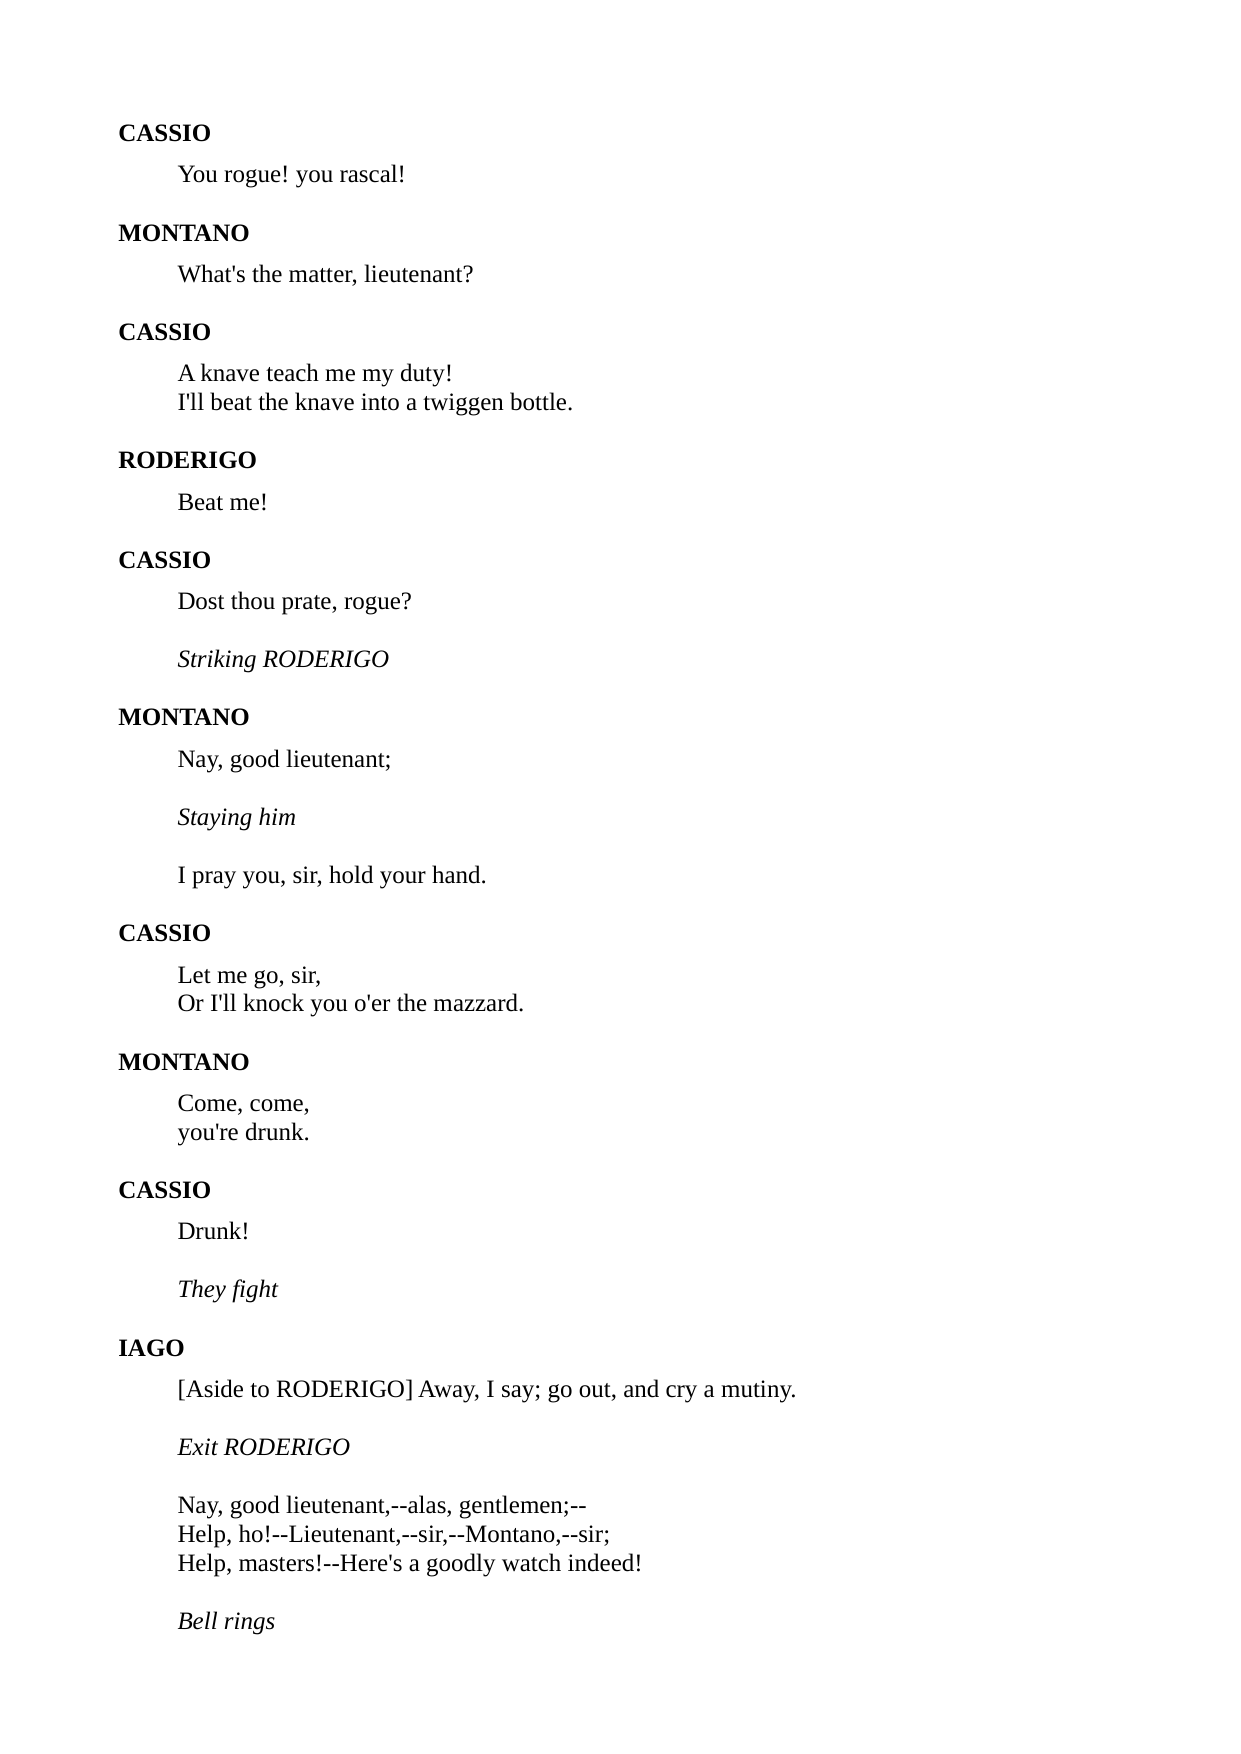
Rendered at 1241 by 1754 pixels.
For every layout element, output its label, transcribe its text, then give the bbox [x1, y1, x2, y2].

text MONTANO [118, 702, 1122, 731]
text Exit RODERIGO [177, 1432, 1063, 1461]
text CASSIO [118, 317, 1122, 346]
text MONTANO [118, 218, 1122, 246]
text Come, come, you're drunk. [177, 1088, 1063, 1145]
text MONTANO [118, 1047, 1122, 1075]
text What's the matter, lieutenant? [177, 259, 1063, 288]
text IAGO [118, 1333, 1122, 1361]
text Staying him [177, 802, 1063, 831]
text CASSIO [118, 1175, 1122, 1204]
text Dost thou prate, rogue? [177, 586, 1063, 615]
text CASSIO [118, 545, 1122, 573]
text You rogue! you rascal! [177, 159, 1063, 188]
text RODERIGO [118, 445, 1122, 474]
text They fight [177, 1274, 1063, 1303]
text Striking RODERIGO [177, 644, 1063, 673]
text A knave teach me my duty! I'll beat the knave into a twiggen bottle. [177, 358, 1063, 416]
text Bell rings [177, 1606, 1063, 1635]
text [Aside to RODERIGO] Away, I say; go out, and cry a mutiny. [177, 1374, 1063, 1403]
text I pray you, sir, hold your hand. [177, 860, 1063, 889]
text CASSIO [118, 918, 1122, 947]
text CASSIO [118, 118, 1122, 147]
text Drunk! [177, 1216, 1063, 1245]
text Beat me! [177, 487, 1063, 515]
text Nay, good lieutenant,--alas, gentlemen;-- Help, ho!--Lieutenant,--sir,--Montano,--sir; Help, masters!--Here's a goodly watch indeed! [177, 1490, 1063, 1577]
text Let me go, sir, Or I'll knock you o'er the mazzard. [177, 960, 1063, 1017]
text Nay, good lieutenant; [177, 744, 1063, 772]
